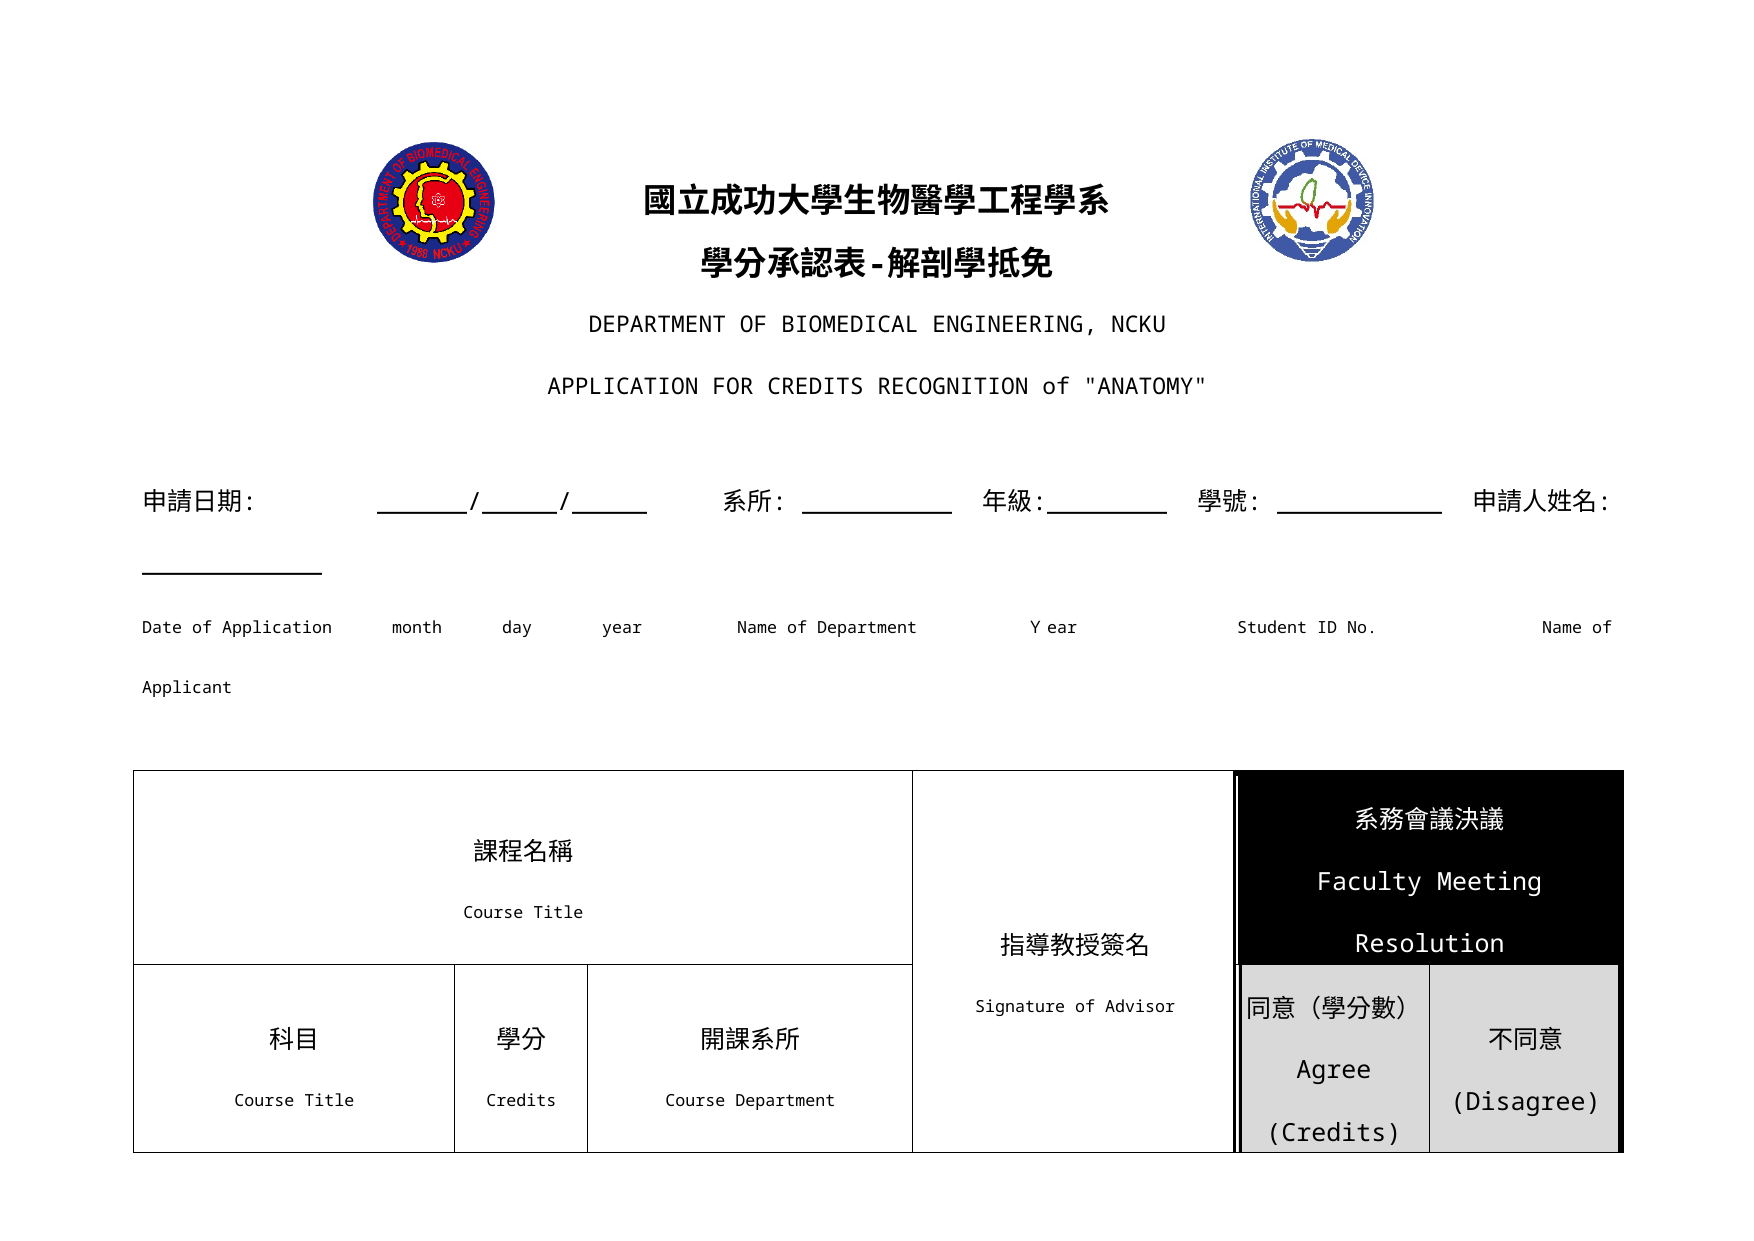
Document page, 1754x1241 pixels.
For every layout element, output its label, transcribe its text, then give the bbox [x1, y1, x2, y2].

text 國立成功大學生物醫學工程學系 [474, 156, 1246, 219]
table_cell 開課系所 Course Department [588, 965, 912, 1152]
text [142, 156, 394, 219]
table_cell 不同意 (Disagree) [1430, 965, 1618, 1152]
text DEPARTMENT OF BIOMEDICAL ENGINEERING, NCKU [142, 281, 1612, 344]
text [1375, 156, 1612, 219]
text Date of Application month day year Name of Department Ｙear Student ID No. Name of Applicant [142, 582, 1612, 707]
table_cell 學分 Credits [455, 965, 587, 1152]
table_header 系務會議決議 Faculty Meeting Resolution [1242, 776, 1618, 964]
table_header 課程名稱 Course Title [134, 771, 912, 964]
table_cell 科目 Course Title [134, 965, 454, 1152]
table_cell 同意（學分數） Agree (Credits) [1242, 965, 1429, 1152]
text 申請日期: ______/_____/_____ 系所: __________ 年級:________ 學號: ___________ 申請人姓名: ____________ [142, 457, 1612, 582]
text 學分承認表-解剖學抵免 [142, 219, 1612, 281]
table_header 指導教授簽名 Signature of Advisor [913, 771, 1233, 1152]
text APPLICATION FOR CREDITS RECOGNITION of "ANATOMY" [142, 344, 1612, 406]
